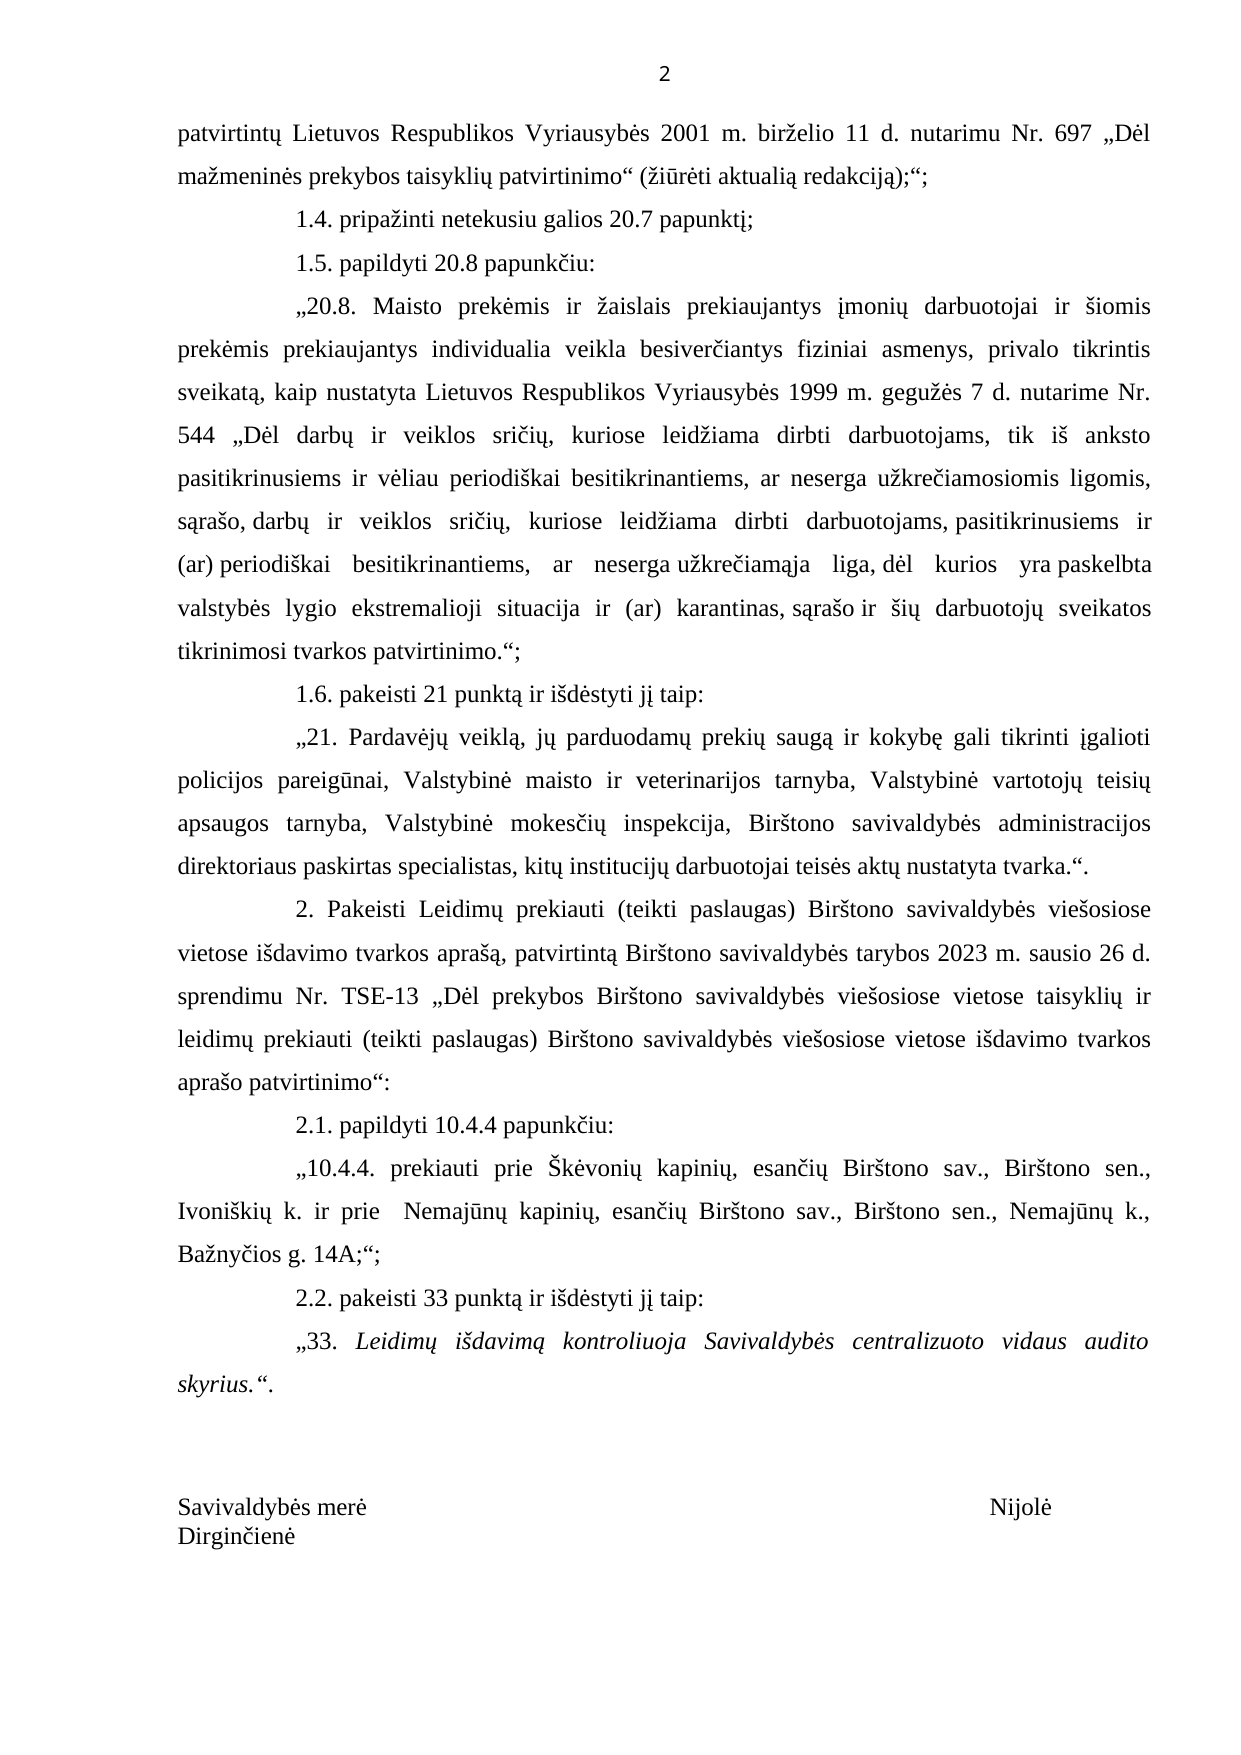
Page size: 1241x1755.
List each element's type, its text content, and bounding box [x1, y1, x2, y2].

text 2. Pakeisti Leidimų prekiauti (teikti paslaugas) Birštono savivaldybės viešosiose vietose išdavimo tvarkos aprašą, patvirtintą Birštono savivaldybės tarybos 2023 m. sausio 26 d. sprendimu Nr. TSE-13 „Dėl prekybos Birštono savivaldybės viešosiose vietose taisyklių ir leidimų prekiauti (teikti paslaugas) Birštono savivaldybės viešosiose vietose išdavimo tvarkos aprašo patvirtinimo“: [177, 894, 1152, 1096]
text 2.2. pakeisti 33 punktą ir išdėstyti jį taip: [177, 1283, 1152, 1311]
text „10.4.4. prekiauti prie Škėvonių kapinių, esančių Birštono sav., Birštono sen., Ivoniškių k. ir prie Nemajūnų kapinių, esančių Birštono sav., Birštono sen., Nemajūnų k., Bažnyčios g. 14A;“; [177, 1153, 1152, 1268]
text 1.5. papildyti 20.8 papunkčiu: [177, 248, 1152, 276]
text „33. Leidimų išdavimą kontroliuoja Savivaldybės centralizuoto vidaus audito skyrius.“. [177, 1326, 1152, 1398]
text „20.8. Maisto prekėmis ir žaislais prekiaujantys įmonių darbuotojai ir šiomis prekėmis prekiaujantys individualia veikla besiverčiantys fiziniai asmenys, privalo tikrintis sveikatą, kaip nustatyta Lietuvos Respublikos Vyriausybės 1999 m. gegužės 7 d. nutarime Nr. 544 „Dėl darbų ir veiklos sričių, kuriose leidžiama dirbti darbuotojams, tik iš anksto pasitikrinusiems ir vėliau periodiškai besitikrinantiems, ar neserga užkrečiamosiomis ligomis, sąrašo, darbų ir veiklos sričių, kuriose leidžiama dirbti darbuotojams, pasitikrinusiems ir (ar) periodiškai besitikrinantiems, ar neserga užkrečiamąja liga, dėl kurios yra paskelbta valstybės lygio ekstremalioji situacija ir (ar) karantinas, sąrašo ir šių darbuotojų sveikatos tikrinimosi tvarkos patvirtinimo.“; [177, 291, 1152, 664]
text Savivaldybės merė Nijolė Dirginčienė [177, 1492, 1152, 1550]
text 1.6. pakeisti 21 punktą ir išdėstyti jį taip: [177, 679, 1152, 708]
text 2.1. papildyti 10.4.4 papunkčiu: [177, 1110, 1152, 1139]
text 1.4. pripažinti netekusiu galios 20.7 papunktį; [177, 204, 1152, 233]
text „21. Pardavėjų veiklą, jų parduodamų prekių saugą ir kokybę gali tikrinti įgalioti policijos pareigūnai, Valstybinė maisto ir veterinarijos tarnyba, Valstybinė vartotojų teisių apsaugos tarnyba, Valstybinė mokesčių inspekcija, Birštono savivaldybės administracijos direktoriaus paskirtas specialistas, kitų institucijų darbuotojai teisės aktų nustatyta tvarka.“. [177, 722, 1152, 880]
text patvirtintų Lietuvos Respublikos Vyriausybės 2001 m. birželio 11 d. nutarimu Nr. 697 „Dėl mažmeninės prekybos taisyklių patvirtinimo“ (žiūrėti aktualią redakciją);“; [177, 118, 1152, 190]
